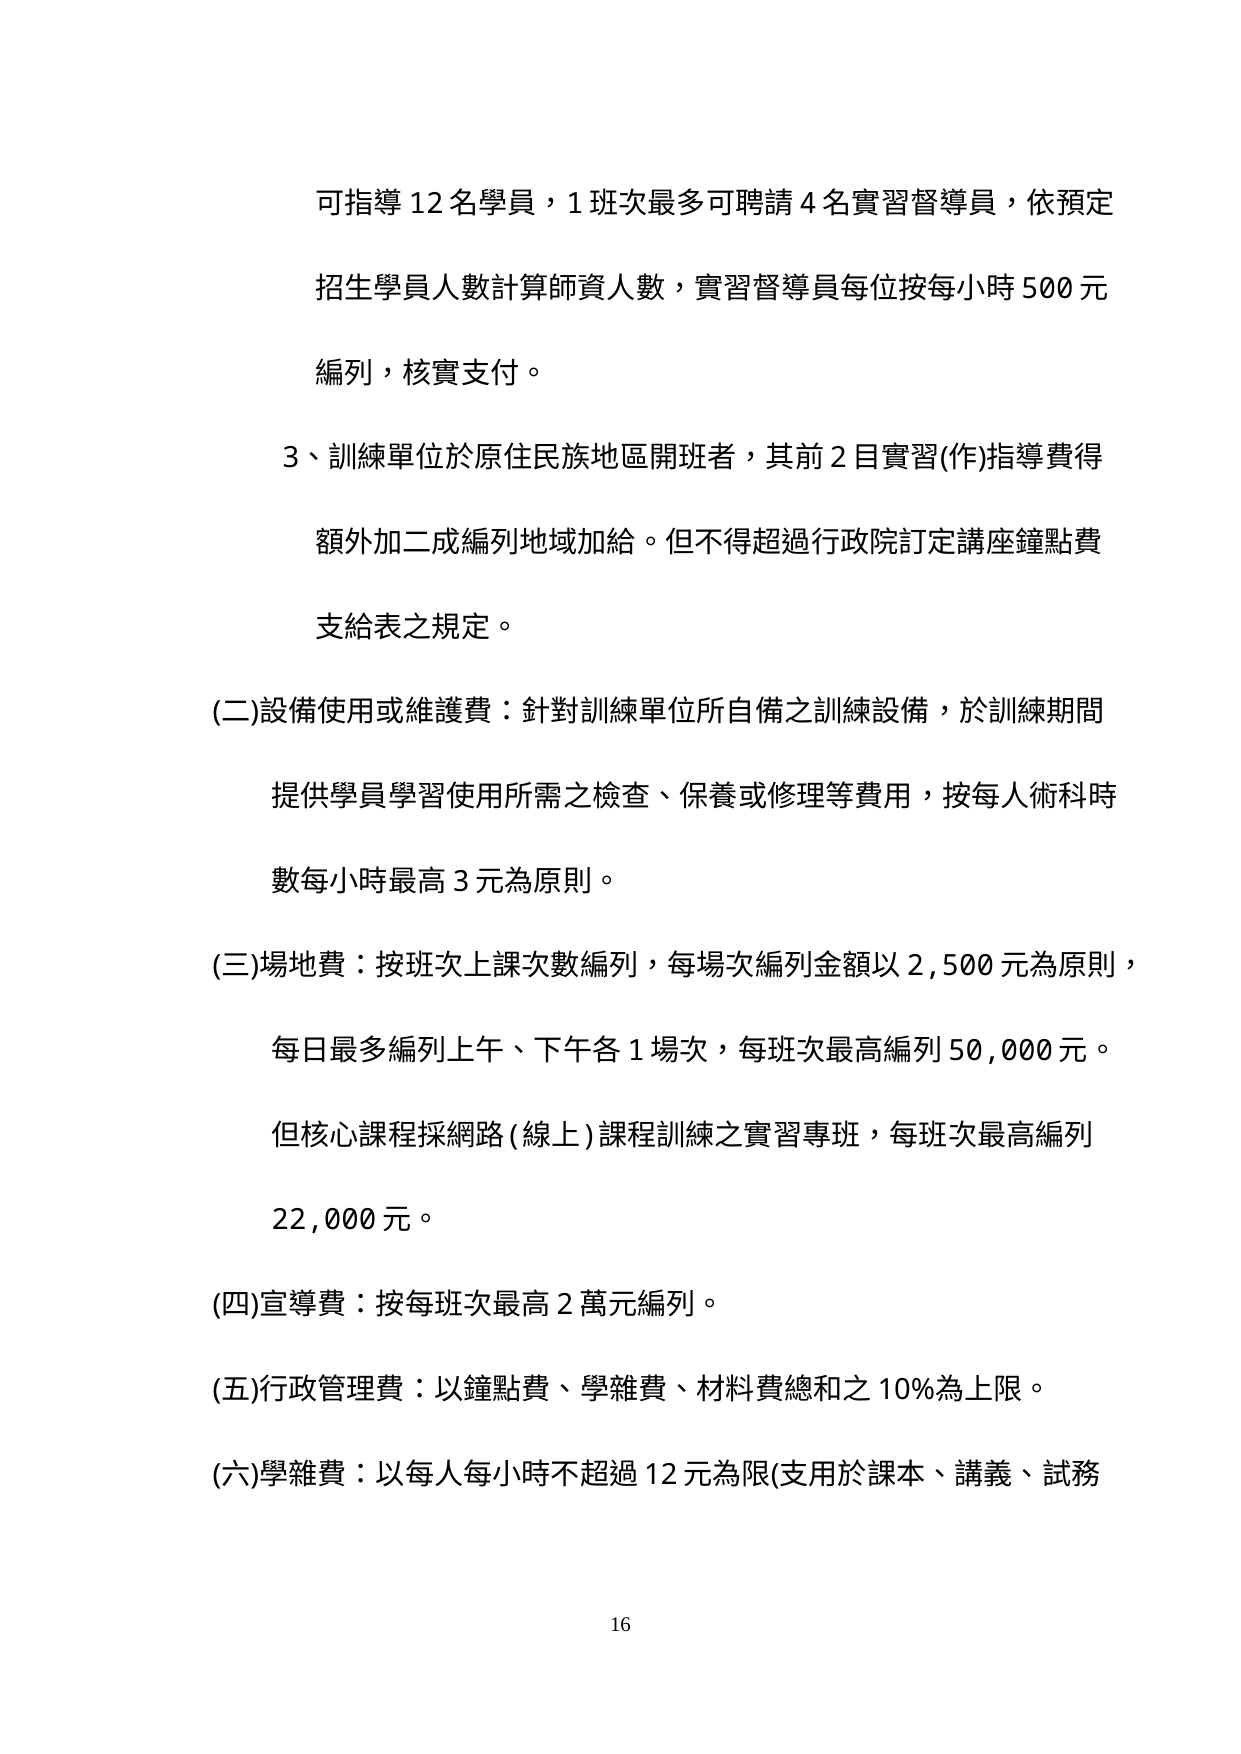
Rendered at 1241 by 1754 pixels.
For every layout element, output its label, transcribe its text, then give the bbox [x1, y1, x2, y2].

text (四)宣導費：按每班次最高2萬元編列。 [212, 1281, 1122, 1323]
text (六)學雜費：以每人每小時不超過12元為限(支用於課本、講義、試務 [212, 1450, 1122, 1493]
text (二)設備使用或維護費：針對訓練單位所自備之訓練設備，於訓練期間提供學員學習使用所需之檢查、保養或修理等費用，按每人術科時數每小時最高3元為原則。 [212, 688, 1122, 899]
text (五)行政管理費：以鐘點費、學雜費、材料費總和之10%為上限。 [212, 1366, 1122, 1408]
text 3、訓練單位於原住民族地區開班者，其前2目實習(作)指導費得額外加二成編列地域加給。但不得超過行政院訂定講座鐘點費支給表之規定。 [282, 434, 1122, 646]
text 可指導12名學員，1班次最多可聘請4名實習督導員，依預定招生學員人數計算師資人數，實習督導員每位按每小時500元編列，核實支付。 [282, 180, 1122, 392]
text (三)場地費：按班次上課次數編列，每場次編列金額以2,500元為原則，每日最多編列上午、下午各1場次，每班次最高編列50,000元。但核心課程採網路(線上)課程訓練之實習專班，每班次最高編列22,000元。 [212, 942, 1122, 1238]
